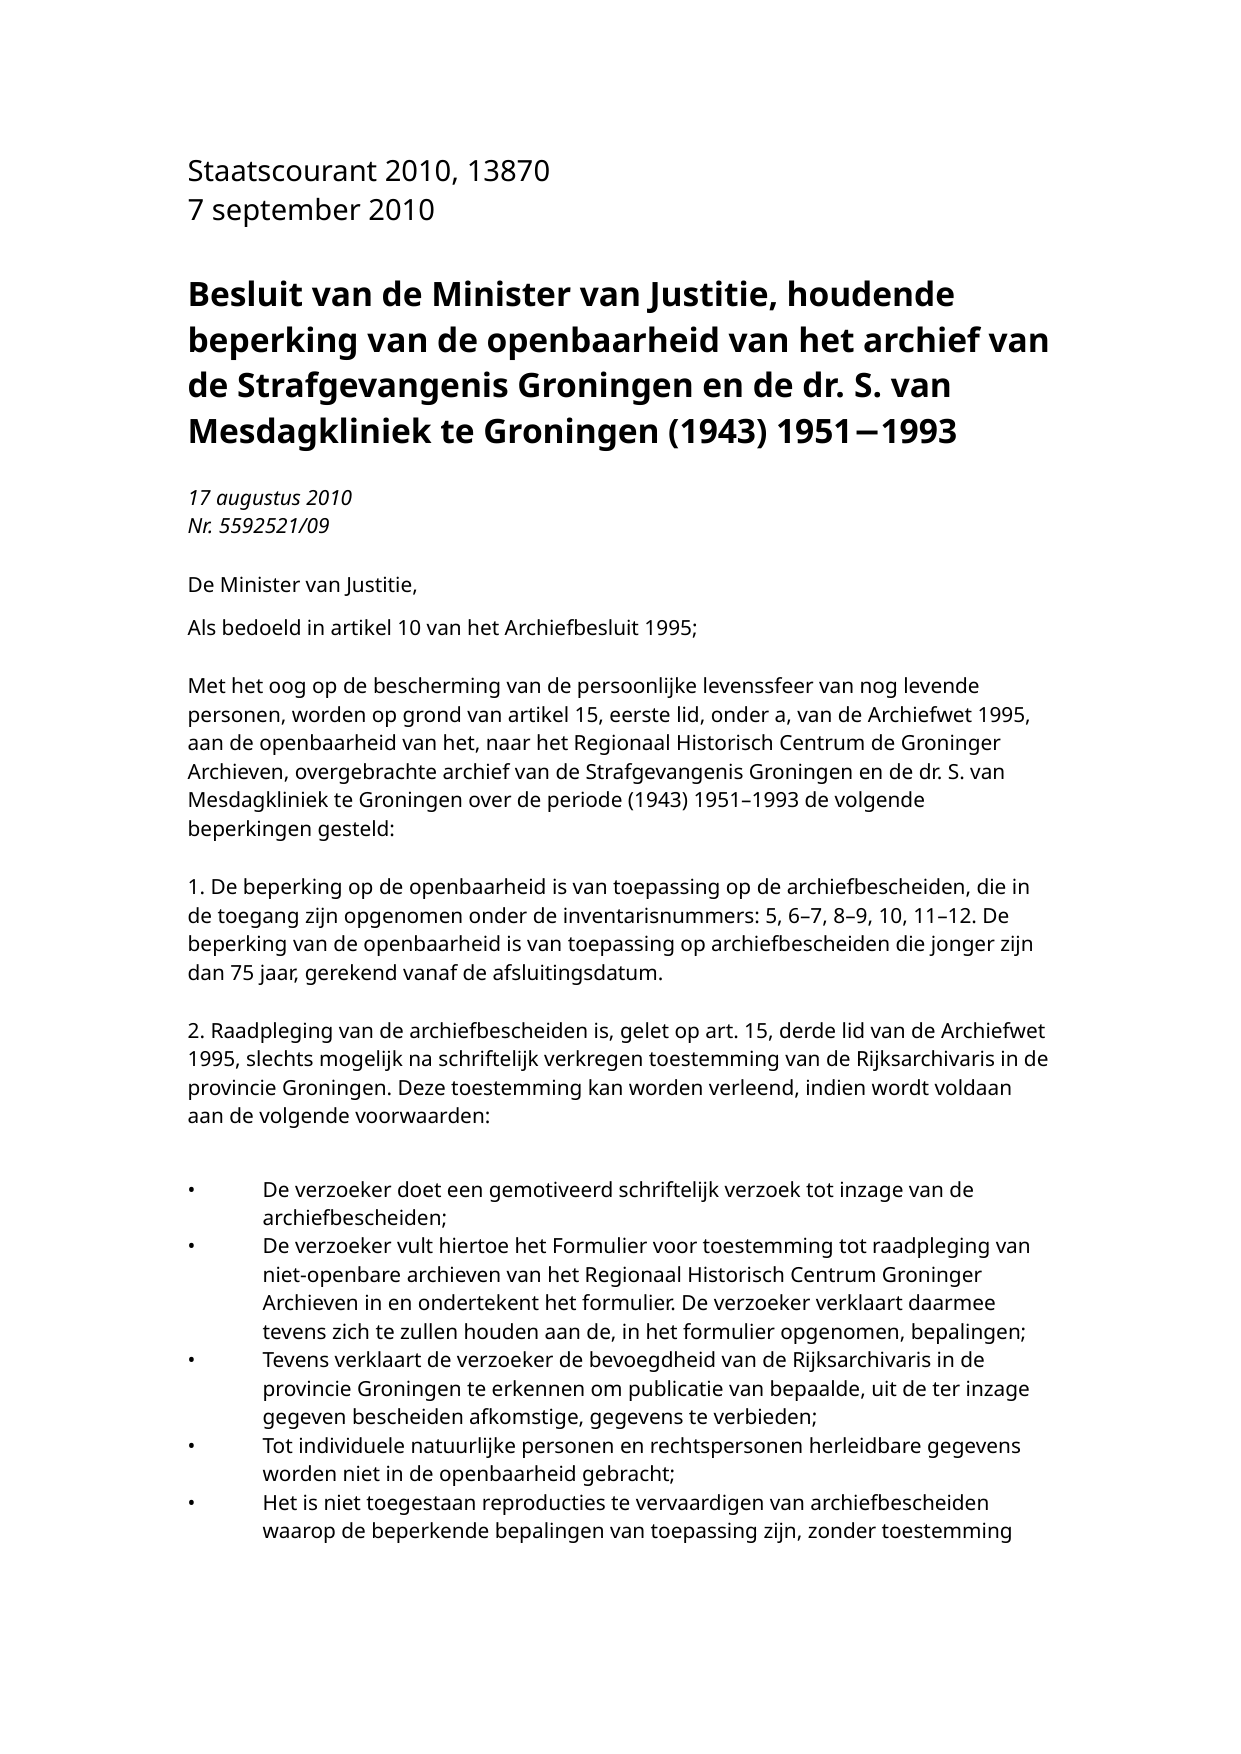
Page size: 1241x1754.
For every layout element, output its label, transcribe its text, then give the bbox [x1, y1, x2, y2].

subtitle Besluit van de Minister van Justitie, houdende beperking van de openbaarheid van het archief van de Strafgevangenis Groningen en de dr. S. van Mesdagkliniek te Groningen (1943) 1951−1993 [187, 271, 1053, 453]
text 7 september 2010 [187, 190, 1053, 229]
list Tevens verklaart de verzoeker de bevoegdheid van de Rijksarchivaris in de provincie Groningen te erkennen om publicatie van bepaalde, uit de ter inzage gegeven bescheiden afkomstige, gegevens te verbieden; [187, 1345, 1053, 1431]
list Het is niet toegestaan reproducties te vervaardigen van archiefbescheiden waarop de beperkende bepalingen van toepassing zijn, zonder toestemming [187, 1488, 1053, 1544]
text Staatscourant 2010, 13870 [187, 150, 1053, 190]
text 17 augustus 2010 [187, 483, 1053, 511]
text Als bedoeld in artikel 10 van het Archiefbesluit 1995; [187, 613, 1053, 642]
text 1. De beperking op de openbaarheid is van toepassing op de archiefbescheiden, die in de toegang zijn opgenomen onder de inventarisnummers: 5, 6–7, 8–9, 10, 11–12. De beperking van de openbaarheid is van toepassing op archiefbescheiden die jonger zijn dan 75 jaar, gerekend vanaf de afsluitingsdatum. [187, 872, 1053, 986]
text Met het oog op de bescherming van de persoonlijke levenssfeer van nog levende personen, worden op grond van artikel 15, eerste lid, onder a, van de Archiefwet 1995, aan de openbaarheid van het, naar het Regionaal Historisch Centrum de Groninger Archieven, overgebrachte archief van de Strafgevangenis Groningen en de dr. S. van Mesdagkliniek te Groningen over de periode (1943) 1951–1993 de volgende beperkingen gesteld: [187, 672, 1053, 842]
text Nr. 5592521/09 [187, 511, 1053, 540]
list De verzoeker vult hiertoe het Formulier voor toestemming tot raadpleging van niet-openbare archieven van het Regionaal Historisch Centrum Groninger Archieven in en ondertekent het formulier. De verzoeker verklaart daarmee tevens zich te zullen houden aan de, in het formulier opgenomen, bepalingen; [187, 1232, 1053, 1345]
list Tot individuele natuurlijke personen en rechtspersonen herleidbare gegevens worden niet in de openbaarheid gebracht; [187, 1431, 1053, 1488]
text De Minister van Justitie, [187, 570, 1053, 598]
list De verzoeker doet een gemotiveerd schriftelijk verzoek tot inzage van de archiefbescheiden; [187, 1175, 1053, 1232]
text 2. Raadpleging van de archiefbescheiden is, gelet op art. 15, derde lid van de Archiefwet 1995, slechts mogelijk na schriftelijk verkregen toestemming van de Rijksarchivaris in de provincie Groningen. Deze toestemming kan worden verleend, indien wordt voldaan aan de volgende voorwaarden: [187, 1016, 1053, 1130]
